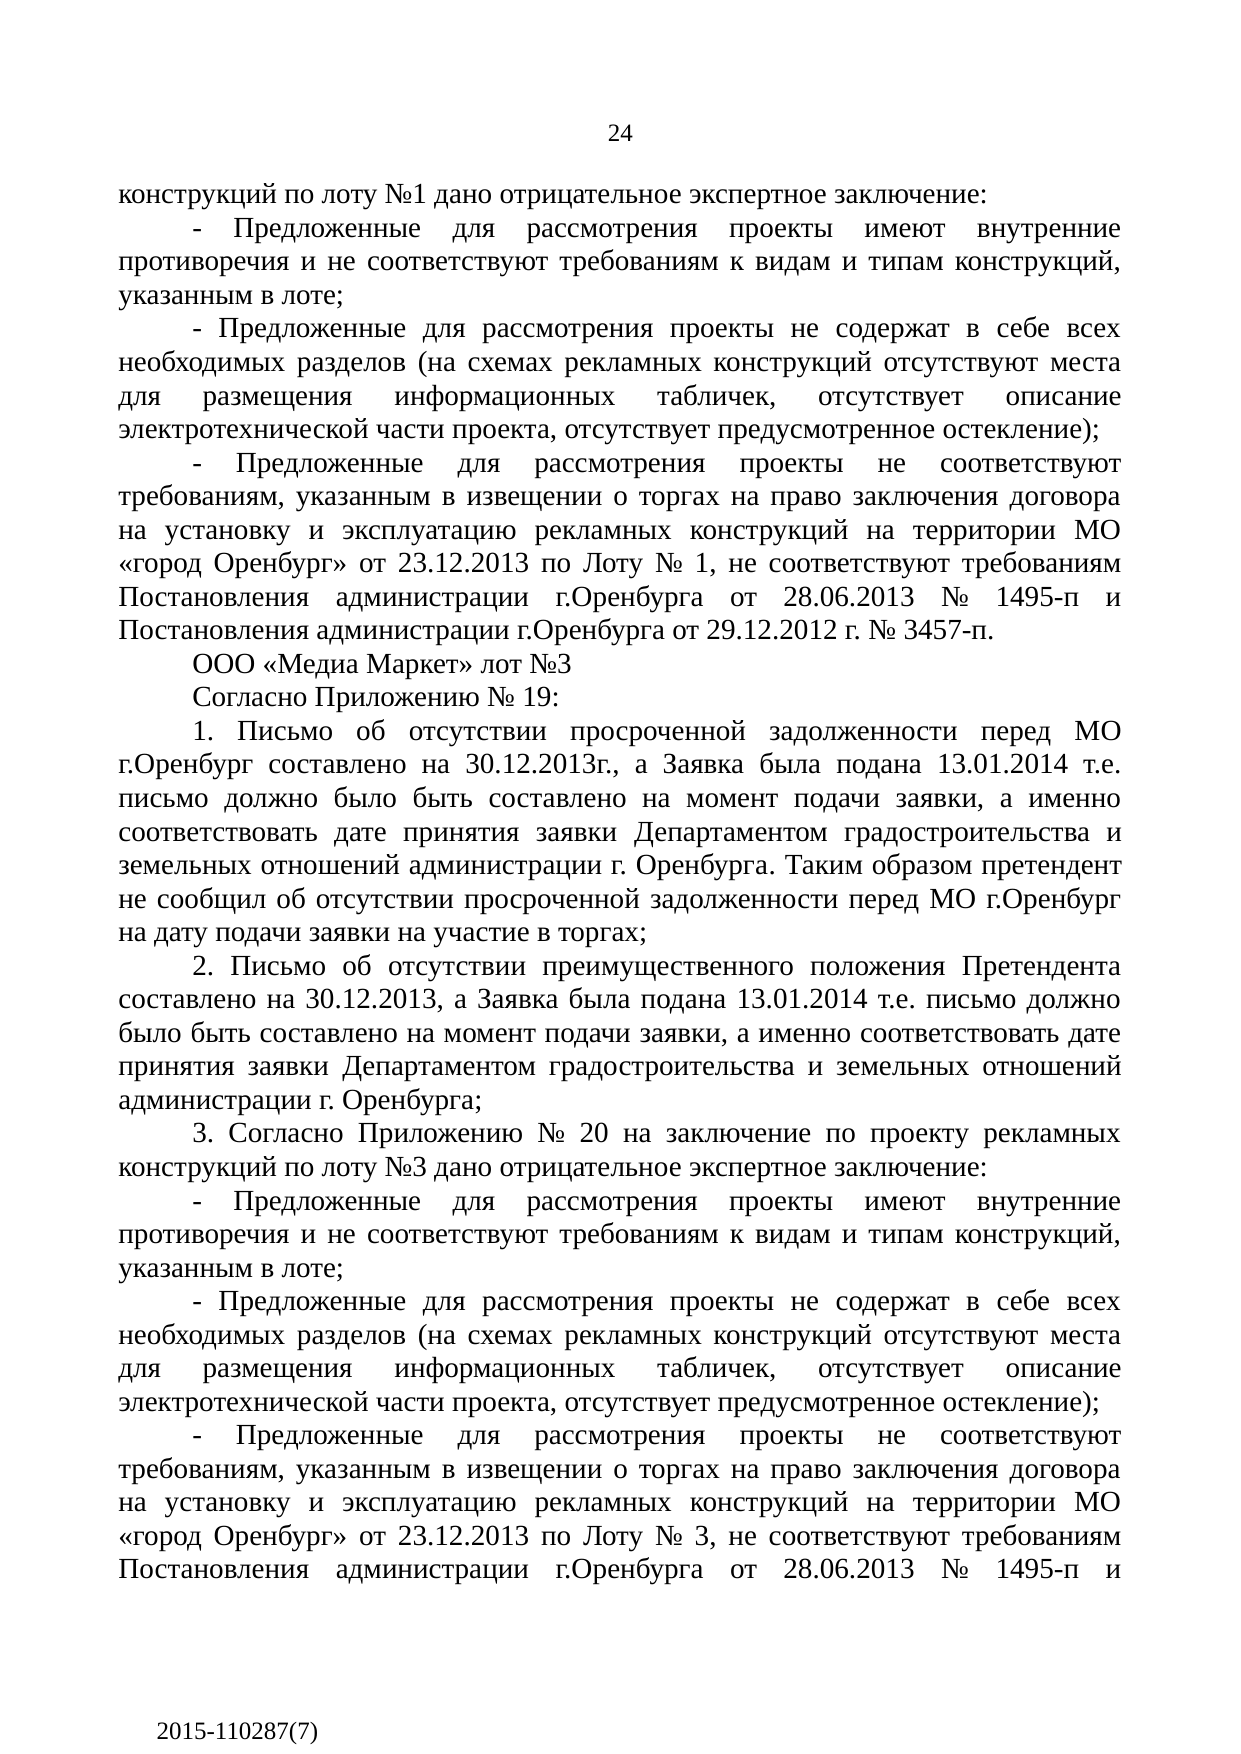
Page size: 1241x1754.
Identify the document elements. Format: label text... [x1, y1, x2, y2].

text - Предложенные для рассмотрения проекты имеют внутренние противоречия и не соответствуют требованиям к видам и типам конструкций, указанным в лоте; [118, 210, 1122, 311]
text 1. Письмо об отсутствии просроченной задолженности перед МО г.Оренбург составлено на 30.12.2013г., а Заявка была подана 13.01.2014 т.е. письмо должно было быть составлено на момент подачи заявки, а именно соответствовать дате принятия заявки Департаментом градостроительства и земельных отношений администрации г. Оренбурга. Таким образом претендент не сообщил об отсутствии просроченной задолженности перед МО г.Оренбург на дату подачи заявки на участие в торгах; [81, 713, 1122, 948]
text - Предложенные для рассмотрения проекты не содержат в себе всех необходимых разделов (на схемах рекламных конструкций отсутствуют места для размещения информационных табличек, отсутствует описание электротехнической части проекта, отсутствует предусмотренное остекление); [118, 311, 1122, 445]
text 3. Согласно Приложению № 20 на заключение по проекту рекламных конструкций по лоту №3 дано отрицательное экспертное заключение: [118, 1116, 1122, 1183]
text ООО «Медиа Маркет» лот №3 [118, 646, 1122, 679]
text 2. Письмо об отсутствии преимущественного положения Претендента составлено на 30.12.2013, а Заявка была подана 13.01.2014 т.е. письмо должно было быть составлено на момент подачи заявки, а именно соответствовать дате принятия заявки Департаментом градостроительства и земельных отношений администрации г. Оренбурга; [81, 948, 1122, 1116]
text - Предложенные для рассмотрения проекты не соответствуют требованиям, указанным в извещении о торгах на право заключения договора на установку и эксплуатацию рекламных конструкций на территории МО «город Оренбург» от 23.12.2013 по Лоту № 1, не соответствуют требованиям Постановления администрации г.Оренбурга от 28.06.2013 № 1495-п и Постановления администрации г.Оренбурга от 29.12.2012 г. № 3457-п. [118, 445, 1122, 646]
text - Предложенные для рассмотрения проекты имеют внутренние противоречия и не соответствуют требованиям к видам и типам конструкций, указанным в лоте; [118, 1183, 1122, 1283]
text Согласно Приложению № 19: [118, 679, 1122, 713]
text - Предложенные для рассмотрения проекты не содержат в себе всех необходимых разделов (на схемах рекламных конструкций отсутствуют места для размещения информационных табличек, отсутствует описание электротехнической части проекта, отсутствует предусмотренное остекление); [118, 1283, 1122, 1417]
text - Предложенные для рассмотрения проекты не соответствуют требованиям, указанным в извещении о торгах на право заключения договора на установку и эксплуатацию рекламных конструкций на территории МО «город Оренбург» от 23.12.2013 по Лоту № 3, не соответствуют требованиям Постановления администрации г.Оренбурга от 28.06.2013 № 1495-п и [118, 1417, 1122, 1585]
text конструкций по лоту №1 дано отрицательное экспертное заключение: [118, 176, 1122, 210]
